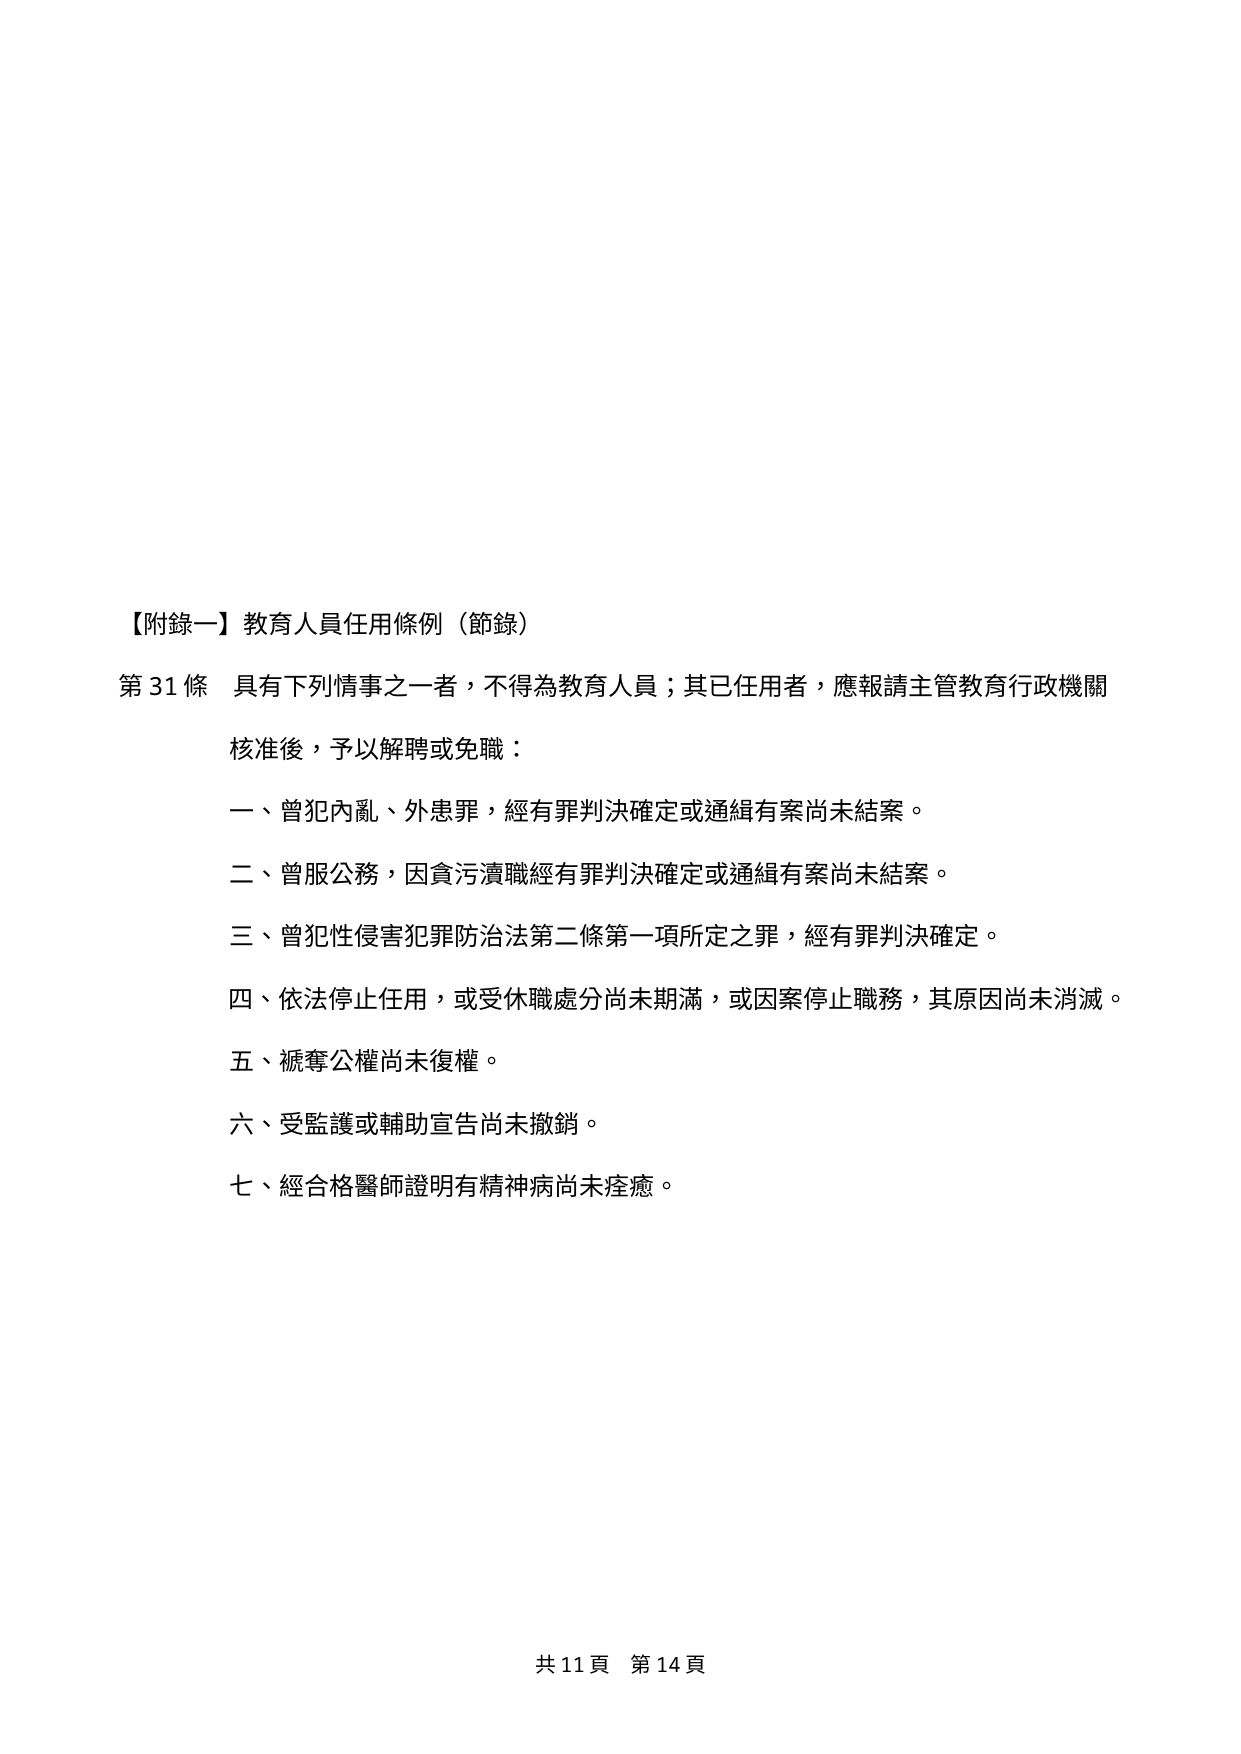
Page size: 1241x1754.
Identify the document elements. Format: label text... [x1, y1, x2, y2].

text 七、經合格醫師證明有精神病尚未痊癒。 [118, 1143, 1122, 1206]
text 二、曾服公務，因貪污瀆職經有罪判決確定或通緝有案尚未結案。 [118, 831, 1122, 893]
text 第31條 具有下列情事之一者，不得為教育人員；其已任用者，應報請主管教育行政機關核准後，予以解聘或免職： [118, 643, 1122, 768]
text 六、受監護或輔助宣告尚未撤銷。 [118, 1081, 1122, 1143]
text 四、依法停止任用，或受休職處分尚未期滿，或因案停止職務，其原因尚未消滅。 [229, 956, 1122, 1018]
text 一、曾犯內亂、外患罪，經有罪判決確定或通緝有案尚未結案。 [118, 768, 1122, 831]
text 五、褫奪公權尚未復權。 [118, 1018, 1122, 1081]
text 三、曾犯性侵害犯罪防治法第二條第一項所定之罪，經有罪判決確定。 [118, 893, 1122, 956]
text 【附錄一】教育人員任用條例（節錄） [118, 581, 1122, 643]
